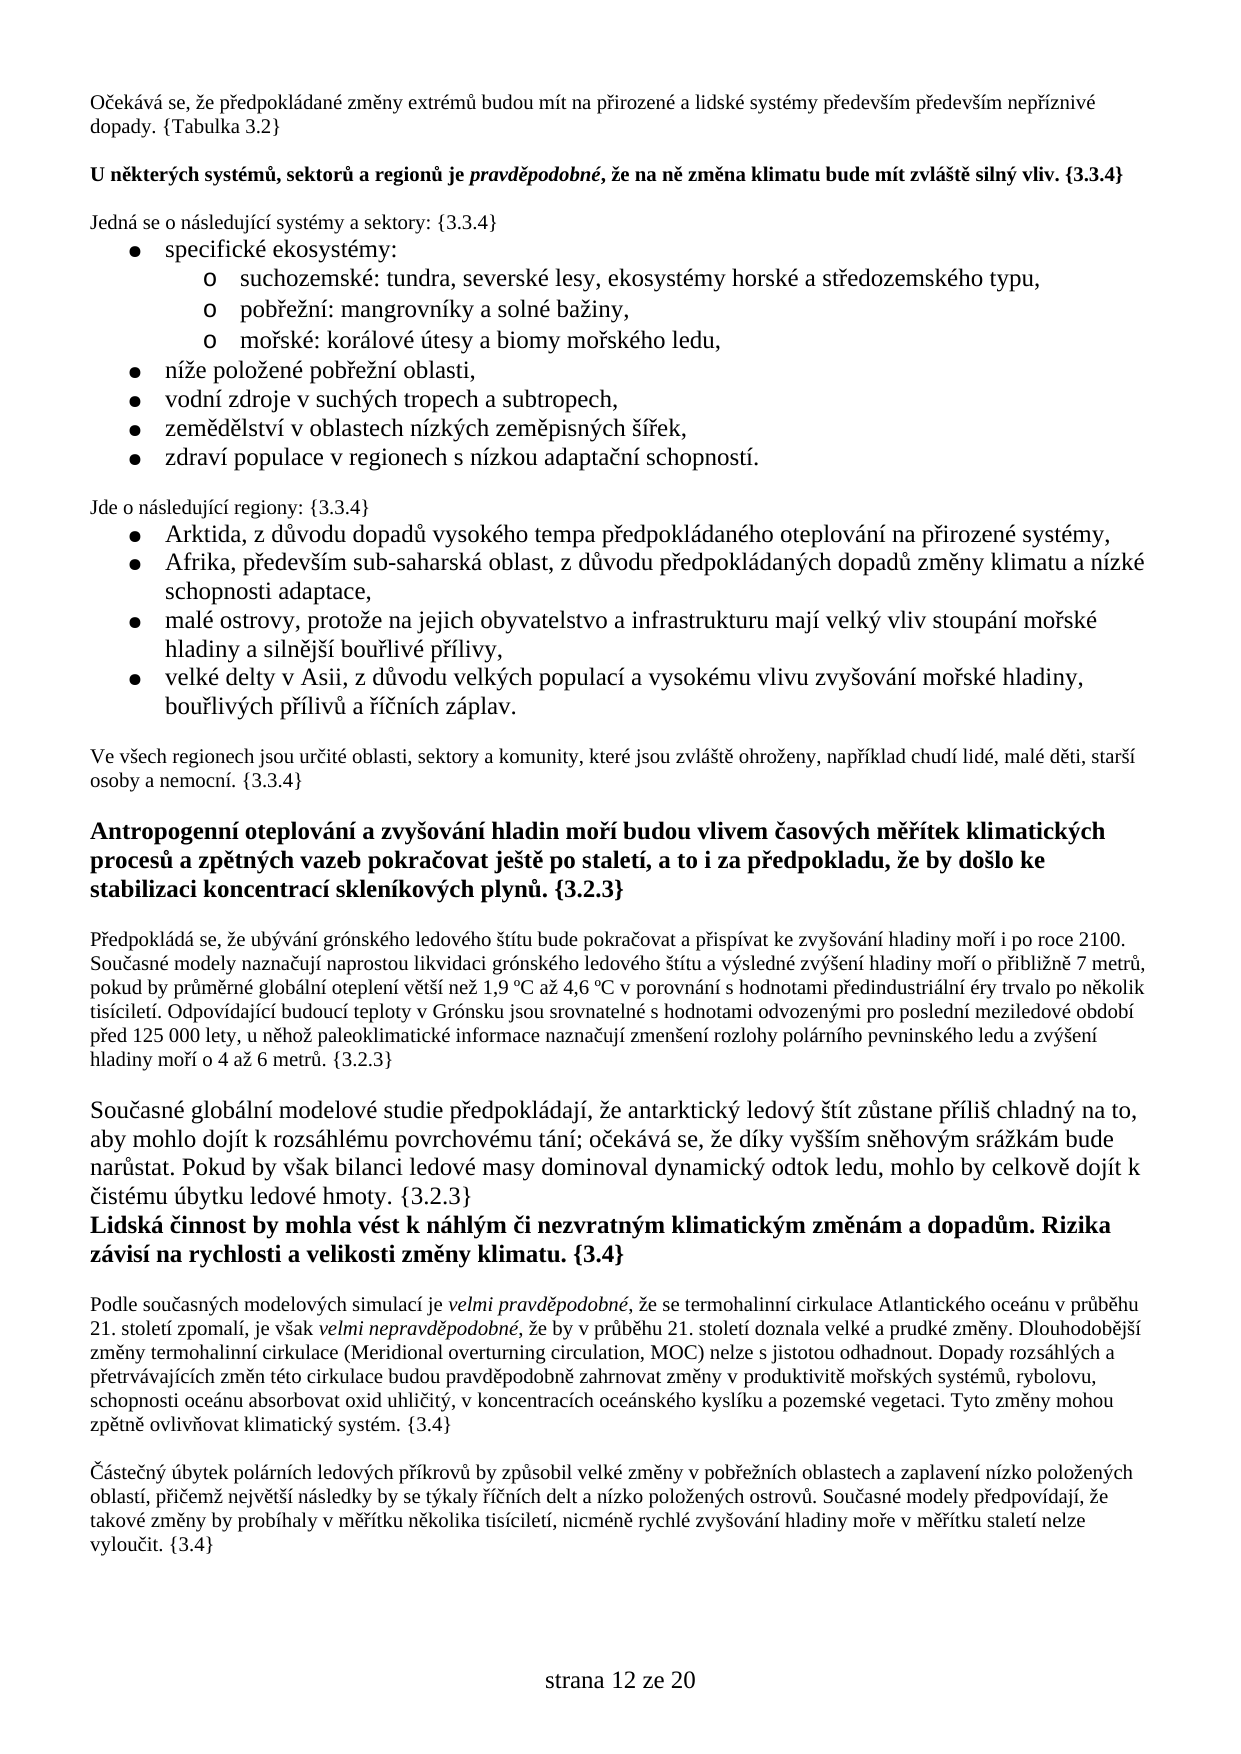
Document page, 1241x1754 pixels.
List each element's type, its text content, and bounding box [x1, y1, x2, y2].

list Arktida, z důvodu dopadů vysokého tempa předpokládaného oteplování na přirozené systémy, [127, 519, 1151, 547]
text Ve všech regionech jsou určité oblasti, sektory a komunity, které jsou zvláště ohroženy, na­příklad chudí lidé, malé děti, starší osoby a nemocní. {3.3.4} [90, 744, 1151, 792]
list velké delty v Asii, z důvodu velkých populací a vysokému vlivu zvyšování mořské hladiny, bouřlivých přílivů a říčních záplav. [127, 662, 1151, 720]
text Antropogenní oteplování a zvyšování hladin moří budou vlivem časových měřítek kli­matických procesů a zpětných vazeb pokračovat ještě po staletí, a to i za předpokladu, že by došlo ke stabilizaci koncentrací skleníkových plynů. {3.2.3} [90, 816, 1151, 902]
list zemědělství v oblastech nízkých zeměpisných šířek, [127, 413, 1151, 442]
text Částečný úbytek polárních ledových příkrovů by způsobil velké změny v pobřežních ob­lastech a zaplavení nízko položených oblastí, přičemž největší následky by se týkaly říčních delt a nízko položených ostrovů. Současné modely předpovídají, že takové změny by probí­haly v měřítku několika tisíciletí, nicméně rychlé zvyšování hladiny moře v měřítku staletí nelze vyloučit. {3.4} [90, 1460, 1151, 1556]
list suchozemské: tundra, severské lesy, ekosystémy horské a středozemského typu, [202, 263, 1151, 294]
list malé ostrovy, protože na jejich obyvatelstvo a infrastrukturu mají velký vliv stoupání mořské hladiny a silnější bouřlivé přílivy, [127, 605, 1151, 662]
list pobřežní: mangrovníky a solné bažiny, [202, 294, 1151, 325]
text Jedná se o následující systémy a sektory: {3.3.4} [90, 210, 1151, 234]
list zdraví populace v regionech s nízkou adaptační schopností. [127, 442, 1151, 471]
text Předpokládá se, že ubývání grónského ledového štítu bude pokračovat a přispívat ke zvy­šování hladiny moří i po roce 2100. Současné modely naznačují naprostou likvidaci grónské­ho ledového štítu a výsledné zvýšení hladiny moří o přibližně 7 metrů, pokud by průměrné globální oteplení větší než 1,9 ºC až 4,6 ºC v porovnání s hodnotami předindustriální éry trvalo po několik tisíciletí. Odpovídající budoucí teploty v Grónsku jsou srovnatelné s hodnotami odvozenými pro poslední meziledové období před 125 000 lety, u něhož paleoklimatické informace naznačují zmenšení rozlohy polárního pevninského ledu a zvýšení hladiny moří o 4 až 6 metrů. {3.2.3} [90, 927, 1151, 1071]
list vodní zdroje v suchých tropech a subtropech, [127, 384, 1151, 413]
text Jde o následující regiony: {3.3.4} [90, 495, 1151, 519]
text Očekává se, že předpokládané změny extrémů budou mít na přirozené a lidské systémy pře­devším především nepříznivé dopady. {Tabulka 3.2} [90, 90, 1151, 138]
text Lidská činnost by mohla vést k náhlým či nezvratným klimatickým změnám a dopa­dům. Rizika závisí na rychlosti a velikosti změny klimatu. {3.4} [90, 1210, 1151, 1267]
list mořské: korálové útesy a biomy mořského ledu, [202, 325, 1151, 356]
text U některých systémů, sektorů a regionů je pravděpodobné, že na ně změna klimatu bude mít zvláště silný vliv. {3.3.4} [90, 162, 1151, 186]
list Afrika, především sub-saharská oblast, z důvodu předpokládaných dopadů změny kli­matu a nízké schopnosti adaptace, [127, 547, 1151, 605]
list níže položené pobřežní oblasti, [127, 356, 1151, 384]
text Podle současných modelových simulací je velmi pravděpodobné, že se termohalinní cirkulace Atlantického oceánu v průběhu 21. století zpomalí, je však velmi nepravděpodobné, že by v průběhu 21. století doznala velké a prudké změny. Dlouhodobější změny termohalinní cirkulace (Meridional overturning circulation, MOC) nelze s jistotou odhadnout. Dopady roz­sáhlých a přetrvávajících změn této cirkulace budou pravděpodobně zahrnovat změny v pro­duktivitě mořských systémů, rybolovu, schopnosti oceánu absorbovat oxid uhličitý, v kon­centracích oceánského kyslíku a pozemské vegetaci. Tyto změny mohou zpětně ovlivňovat klimatický systém. {3.4} [90, 1292, 1151, 1436]
text Současné globální modelové studie předpokládají, že antarktický ledový štít zůstane příliš chladný na to, aby mohlo dojít k rozsáhlému povrchovému tání; očekává se, že díky vyšším sněhovým srážkám bude narůstat. Pokud by však bilanci ledové masy dominoval dynamický odtok ledu, mohlo by celkově dojít k čistému úbytku ledové hmoty. {3.2.3} [90, 1095, 1151, 1210]
list specifické ekosystémy: [127, 234, 1151, 263]
